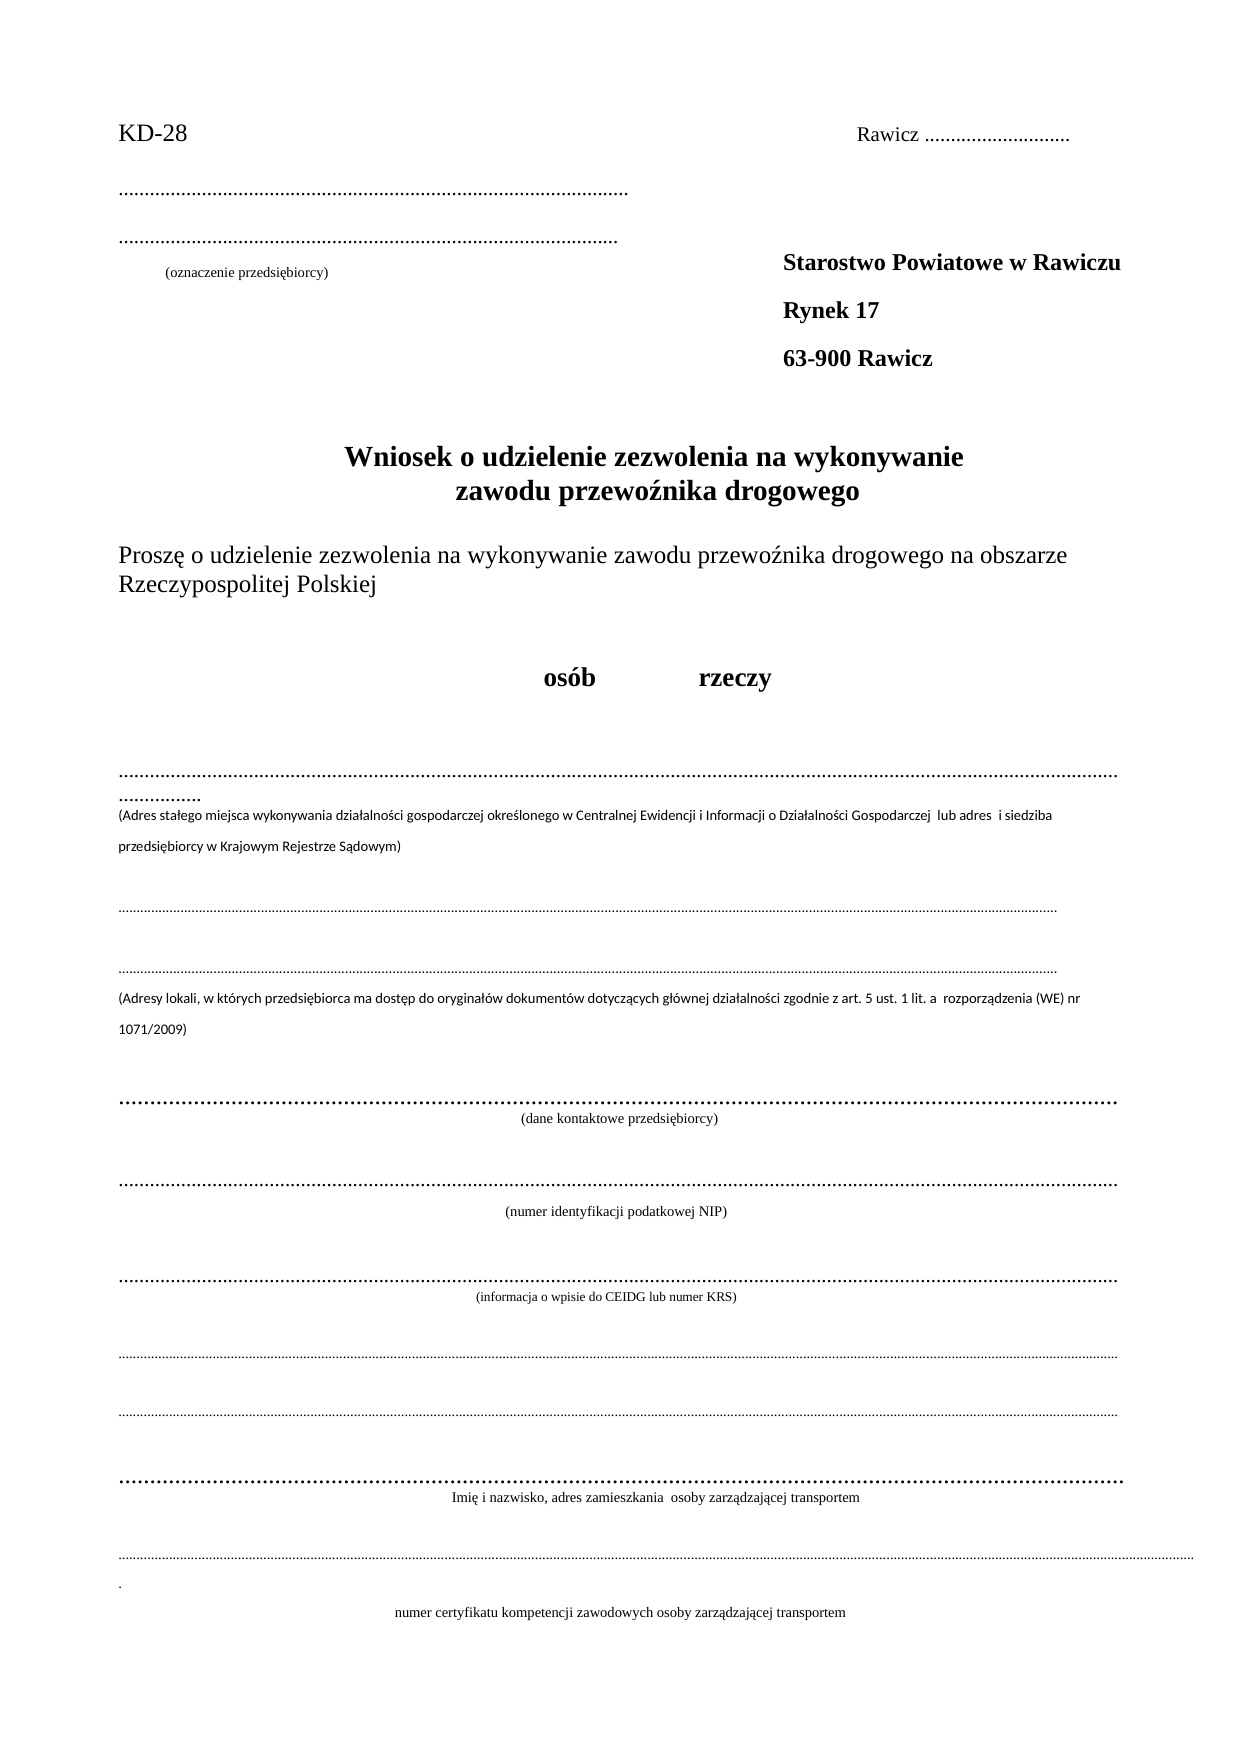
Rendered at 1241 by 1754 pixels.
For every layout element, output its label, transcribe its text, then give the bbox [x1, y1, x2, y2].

text 63-900 Rawicz [118, 344, 1122, 392]
text (Adresy lokali, w których przedsiębiorca ma dostęp do oryginałów dokumentów dotyczących głównej działalności zgodnie z art. 5 ust. 1 lit. a rozporządzenia (WE) nr 1071/2009) [118, 989, 1122, 1050]
text (oznaczenie przedsiębiorcy) Starostwo Powiatowe w Rawiczu [118, 248, 1122, 296]
text ................................................................................................................................................................................................................ [118, 758, 1122, 806]
text zawodu przewoźnika drogowego [118, 473, 1197, 507]
text (numer identyfikacji podatkowej NIP) [118, 1191, 1122, 1234]
text .................................................................................................................................................................................................................................................................................... [118, 1345, 1122, 1374]
text (Adres stałego miejsca wykonywania działalności gospodarczej określonego w Centralnej Ewidencji i Informacji o Działalności Gospodarczej lub adres i siedziba przedsiębiorcy w Krajowym Rejestrze Sądowym) [118, 806, 1122, 867]
text ................................................................................................................................................................................................ [118, 1263, 1122, 1287]
text ................................................................................................ [118, 224, 1122, 248]
text Wniosek o udzielenie zezwolenia na wykonywanie [118, 439, 1197, 473]
text ................................................................................................................................................................ (dane kontaktowe przedsiębiorcy) [118, 1081, 1122, 1139]
text ................................................................................................................................................................................................................................................................. [118, 959, 1122, 989]
text ................................................................................................................................................................. [118, 1460, 1197, 1489]
text .......................................................................................................................................................................................................................................................................................................... [118, 1546, 1197, 1604]
text Proszę o udzielenie zezwolenia na wykonywanie zawodu przewoźnika drogowego na obszarze Rzeczypospolitej Polskiej [118, 540, 1197, 598]
text (informacja o wpisie do CEIDG lub numer KRS) [118, 1287, 1122, 1316]
text Imię i nazwisko, adres zamieszkania osoby zarządzającej transportem [118, 1489, 1197, 1517]
text numer certyfikatu kompetencji zawodowych osoby zarządzającej transportem [118, 1604, 1122, 1632]
text  osób ⁬  rzeczy [118, 655, 1197, 693]
text KD-28 Rawicz ............................ [118, 118, 1122, 147]
text ................................................................................................................................................................................................................................................................. [118, 898, 1122, 928]
text ................................................................................................................................................................................................ [118, 1167, 1122, 1191]
text .................................................................................................................................................................................................................................................................................... [118, 1402, 1122, 1460]
text Rynek 17 [118, 296, 1122, 344]
text .................................................................................................. [118, 176, 1122, 200]
